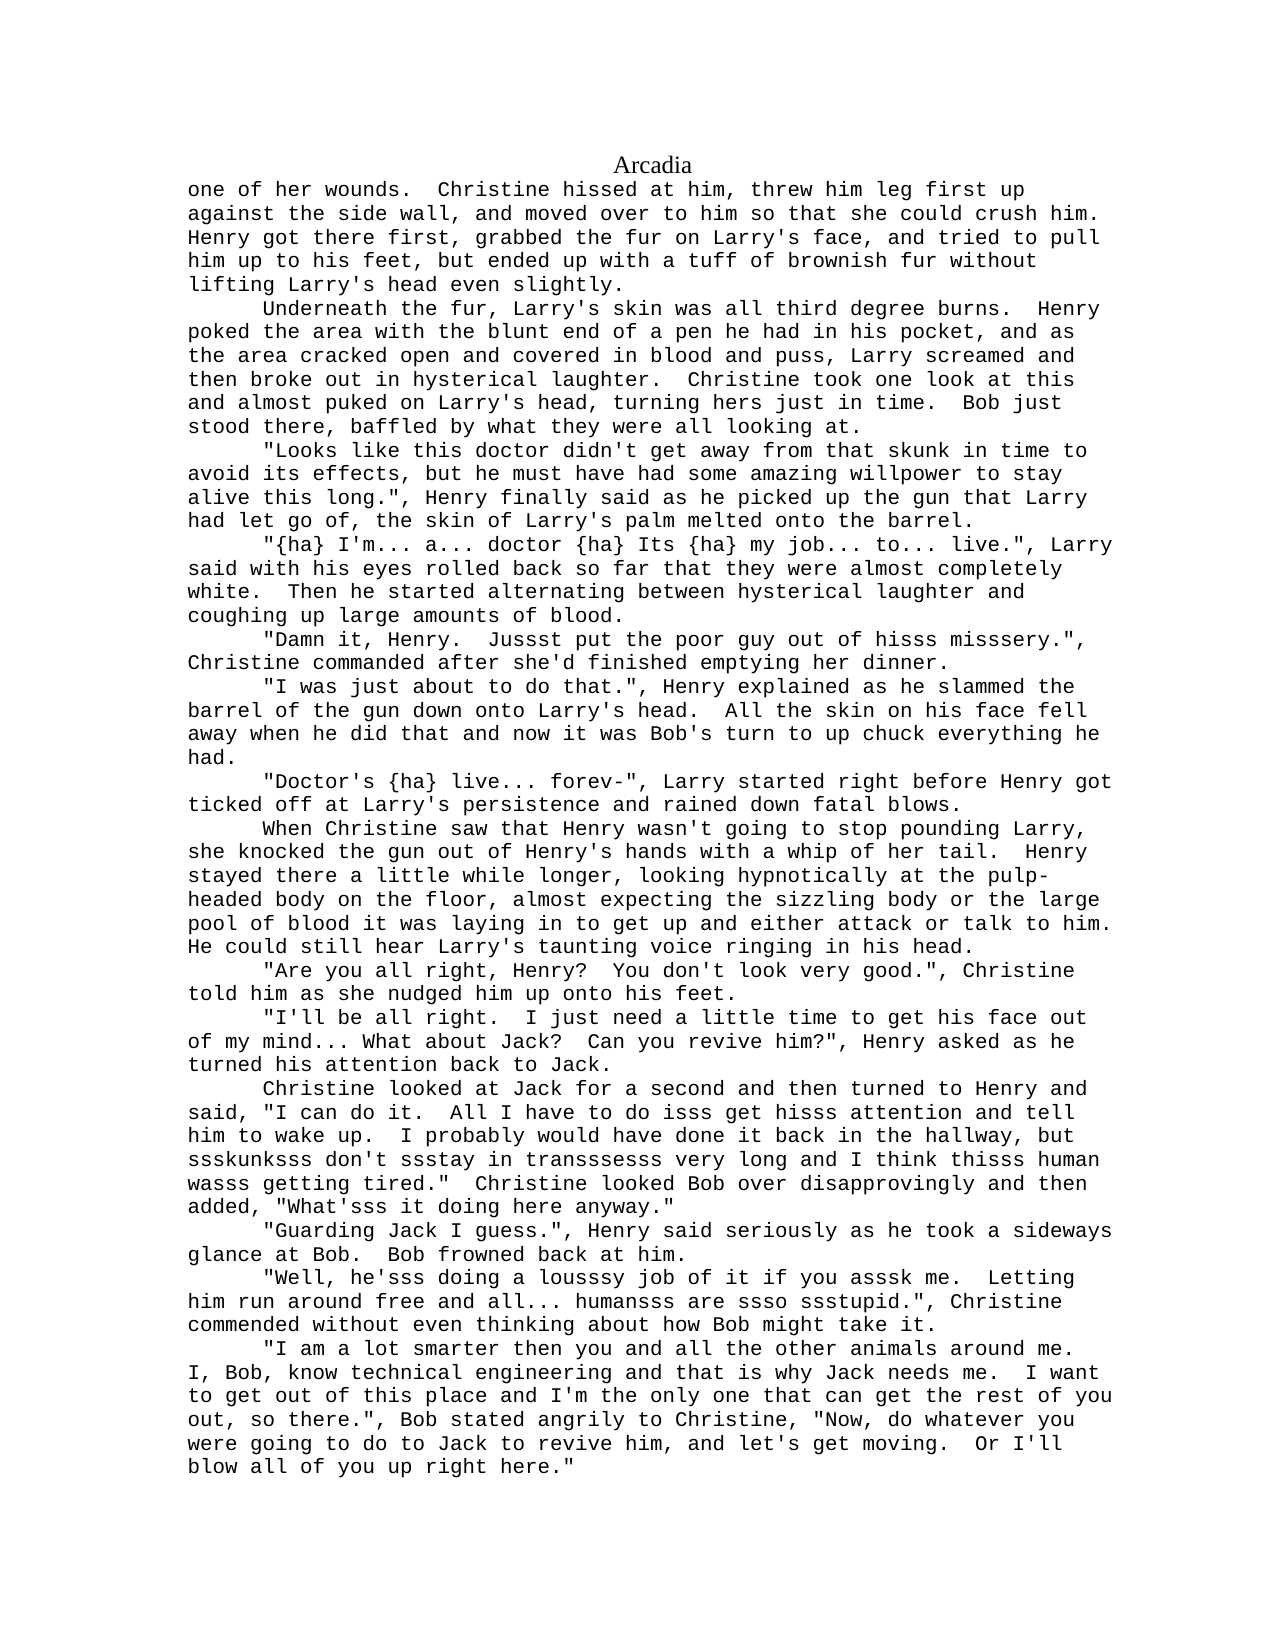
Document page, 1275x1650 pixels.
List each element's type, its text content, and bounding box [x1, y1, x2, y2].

text Christine looked at Jack for a second and then turned to Henry and said, "I can do it. All I have to do isss get hisss attention and tell him to wake up. I probably would have done it back in the hallway, but ssskunksss don't ssstay in transssesss very long and I think thisss human wasss getting tired." Christine looked Bob over disapprovingly and then added, "What'sss it doing here anyway." [187, 1078, 1117, 1220]
text "Damn it, Henry. Jussst put the poor guy out of hisss misssery.", Christine commanded after she'd finished emptying her dinner. [187, 629, 1117, 676]
text "I am a lot smarter then you and all the other animals around me. I, Bob, know technical engineering and that is why Jack needs me. I want to get out of this place and I'm the only one that can get the rest of you out, so there.", Bob stated angrily to Christine, "Now, do whatever you were going to do to Jack to revive him, and let's get moving. Or I'll blow all of you up right here." [187, 1338, 1117, 1480]
text "Doctor's {ha} live... forev-", Larry started right before Henry got ticked off at Larry's persistence and rained down fatal blows. [187, 771, 1117, 818]
text "Guarding Jack I guess.", Henry said seriously as he took a sideways glance at Bob. Bob frowned back at him. [187, 1220, 1117, 1267]
text Underneath the fur, Larry's skin was all third degree burns. Henry poked the area with the blunt end of a pen he had in his pocket, and as the area cracked open and covered in blood and puss, Larry screamed and then broke out in hysterical laughter. Christine took one look at this and almost puked on Larry's head, turning hers just in time. Bob just stood there, baffled by what they were all looking at. [187, 298, 1117, 439]
text "Are you all right, Henry? You don't look very good.", Christine told him as she nudged him up onto his feet. [187, 960, 1117, 1007]
text "I'll be all right. I just need a little time to get his face out of my mind... What about Jack? Can you revive him?", Henry asked as he turned his attention back to Jack. [187, 1007, 1117, 1078]
text "Looks like this doctor didn't get away from that skunk in time to avoid its effects, but he must have had some amazing willpower to stay alive this long.", Henry finally said as he picked up the gun that Larry had let go of, the skin of Larry's palm melted onto the barrel. [187, 439, 1117, 534]
text When Christine saw that Henry wasn't going to stop pounding Larry, she knocked the gun out of Henry's hands with a whip of her tail. Henry stayed there a little while longer, looking hypnotically at the pulp-headed body on the floor, almost expecting the sizzling body or the large pool of blood it was laying in to get up and either attack or talk to him. He could still hear Larry's taunting voice ringing in his head. [187, 818, 1117, 960]
text "Well, he'sss doing a lousssy job of it if you asssk me. Letting him run around free and all... humansss are ssso ssstupid.", Christine commended without even thinking about how Bob might take it. [187, 1267, 1117, 1338]
text one of her wounds. Christine hissed at him, threw him leg first up against the side wall, and moved over to him so that she could crush him. Henry got there first, grabbed the fur on Larry's face, and tried to pull him up to his feet, but ended up with a tuff of brownish fur without lifting Larry's head even slightly. [187, 179, 1117, 298]
text "I was just about to do that.", Henry explained as he slammed the barrel of the gun down onto Larry's head. All the skin on his face fell away when he did that and now it was Bob's turn to up chuck everything he had. [187, 676, 1117, 771]
text "{ha} I'm... a... doctor {ha} Its {ha} my job... to... live.", Larry said with his eyes rolled back so far that they were almost completely white. Then he started alternating between hysterical laughter and coughing up large amounts of blood. [187, 534, 1117, 629]
